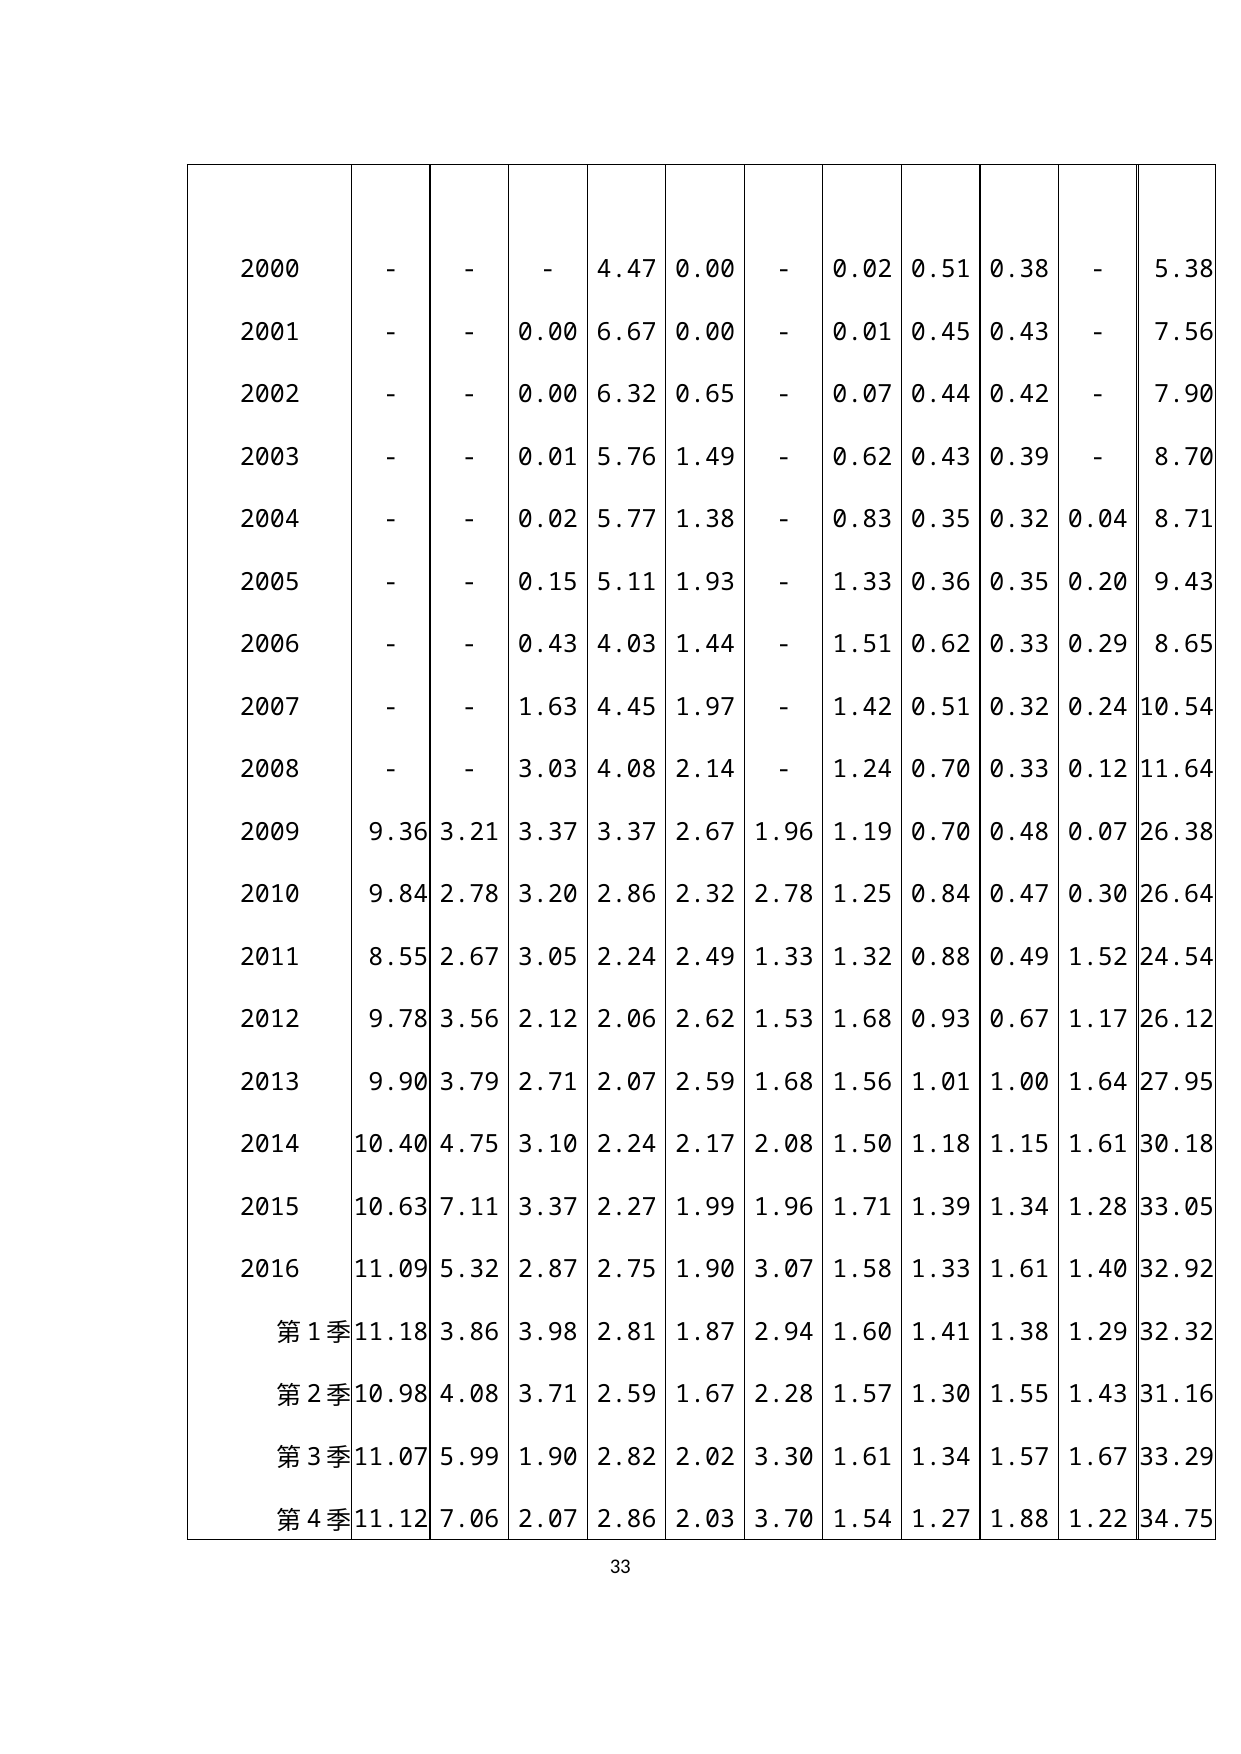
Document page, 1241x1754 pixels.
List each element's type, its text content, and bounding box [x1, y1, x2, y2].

table_cell 0.38 0.43 0.42 0.39 0.32 0.35 0.33 0.32 0.33 0.48 0.47 0.49 0.67 1.00 1.15 1.34 1.61 1.38 1.55 1.57 1.88 [981, 165, 1058, 1539]
table_cell - 0.00 0.00 0.01 0.02 0.15 0.43 1.63 3.03 3.37 3.20 3.05 2.12 2.71 3.10 3.37 2.87 3.98 3.71 1.90 2.07 [509, 165, 587, 1539]
table_cell - - - - 0.04 0.20 0.29 0.24 0.12 0.07 0.30 1.52 1.17 1.64 1.61 1.28 1.40 1.29 1.43 1.67 1.22 [1059, 165, 1136, 1539]
table_cell 0.02 0.01 0.07 0.62 0.83 1.33 1.51 1.42 1.24 1.19 1.25 1.32 1.68 1.56 1.50 1.71 1.58 1.60 1.57 1.61 1.54 [823, 165, 901, 1539]
table_cell - - - - - - - - - 1.96 2.78 1.33 1.53 1.68 2.08 1.96 3.07 2.94 2.28 3.30 3.70 [745, 165, 822, 1539]
table_cell 5.38 7.56 7.90 8.70 8.71 9.43 8.65 10.54 11.64 26.38 26.64 24.54 26.12 27.95 30.18 33.05 32.92 32.32 31.16 33.29 34.75 [1139, 165, 1215, 1539]
table_cell 0.00 0.00 0.65 1.49 1.38 1.93 1.44 1.97 2.14 2.67 2.32 2.49 2.62 2.59 2.17 1.99 1.90 1.87 1.67 2.02 2.03 [666, 165, 744, 1539]
table_cell 0.51 0.45 0.44 0.43 0.35 0.36 0.62 0.51 0.70 0.70 0.84 0.88 0.93 1.01 1.18 1.39 1.33 1.41 1.30 1.34 1.27 [902, 165, 979, 1539]
table_cell - - - - - - - - - 9.36 9.84 8.55 9.78 9.90 10.40 10.63 11.09 11.18 10.98 11.07 11.12 [352, 165, 429, 1539]
table_cell 4.47 6.67 6.32 5.76 5.77 5.11 4.03 4.45 4.08 3.37 2.86 2.24 2.06 2.07 2.24 2.27 2.75 2.81 2.59 2.82 2.86 [588, 165, 665, 1539]
table_cell 2000 2001 2002 2003 2004 2005 2006 2007 2008 2009 2010 2011 2012 2013 2014 2015 2016 第1季 第2季 第3季 第4季 [188, 165, 351, 1539]
table_cell - - - - - - - - - 3.21 2.78 2.67 3.56 3.79 4.75 7.11 5.32 3.86 4.08 5.99 7.06 [431, 165, 508, 1539]
